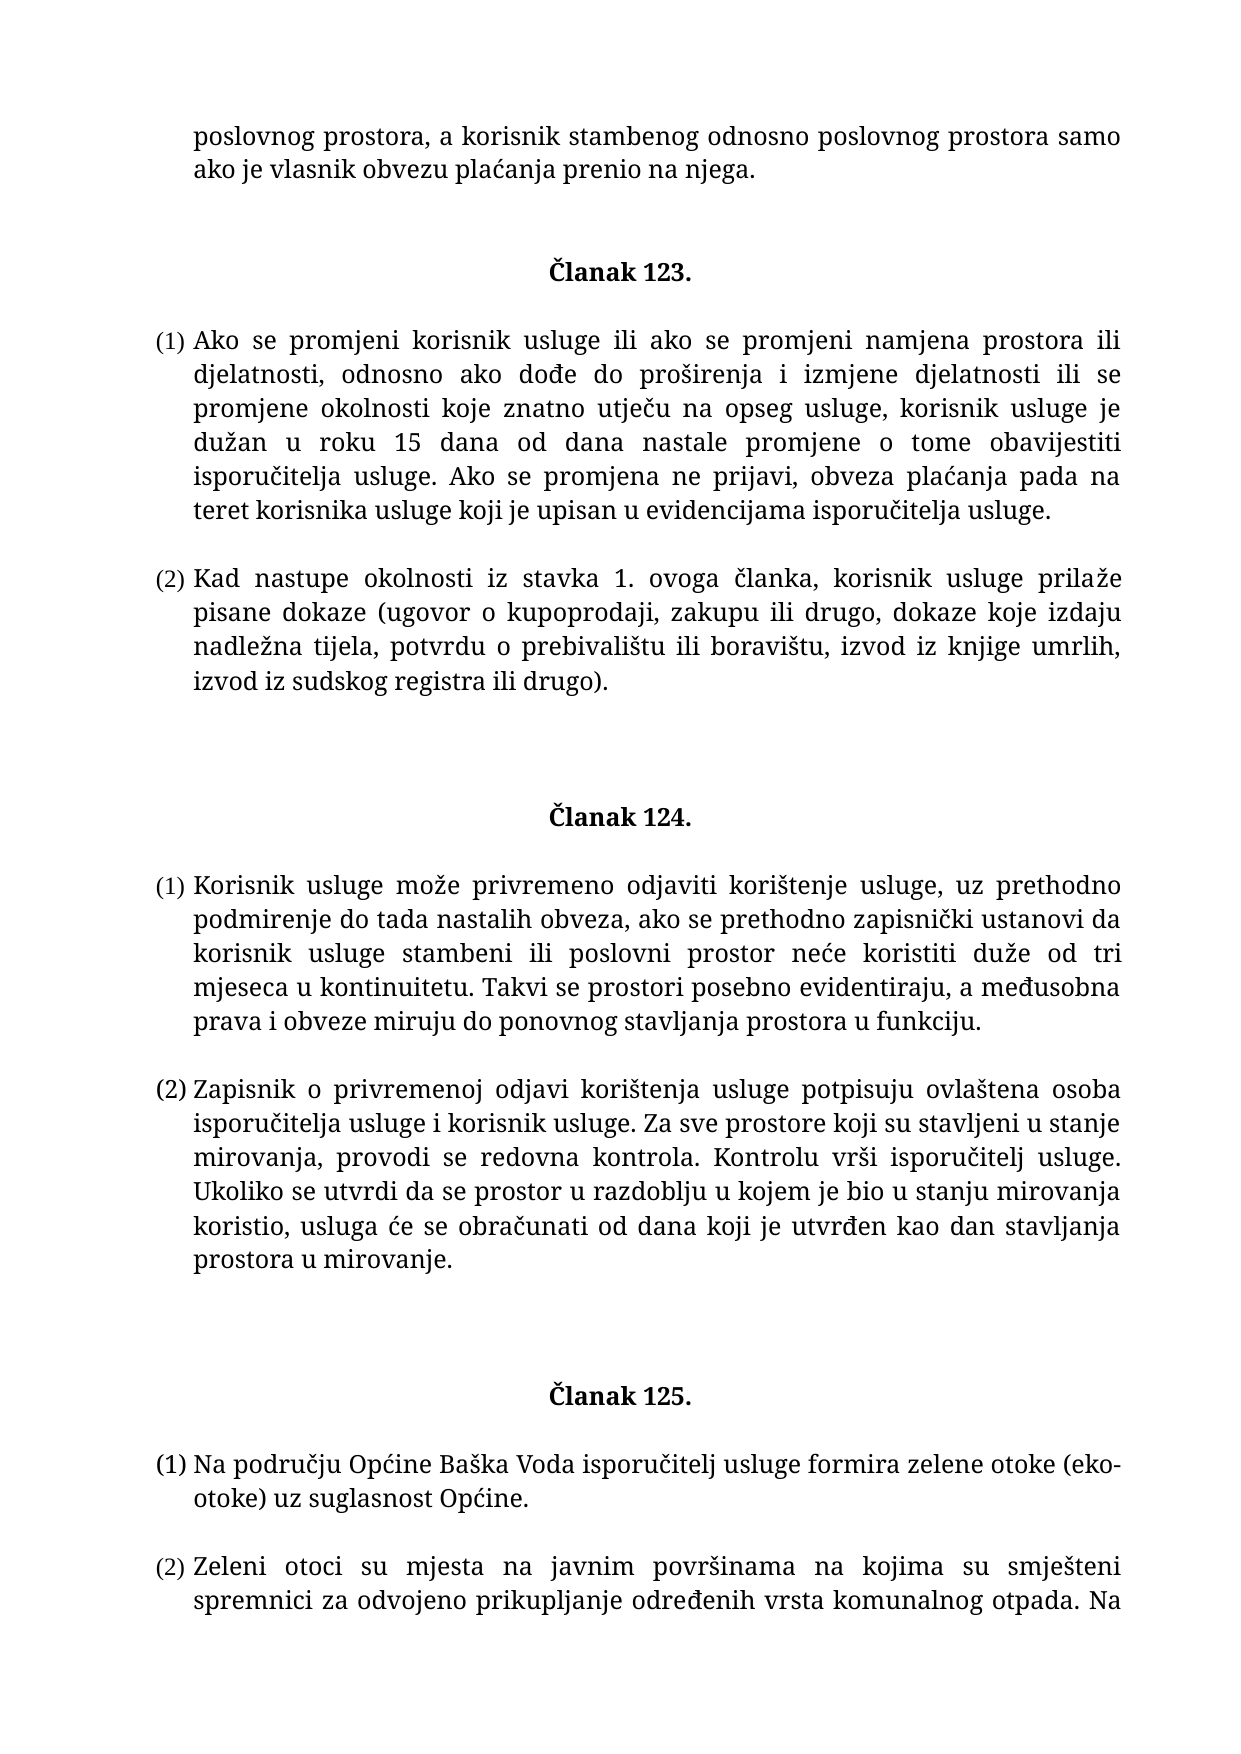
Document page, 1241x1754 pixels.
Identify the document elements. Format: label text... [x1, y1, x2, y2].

list Zapisnik o privremenoj odjavi korištenja usluge potpisuju ovlaštena osoba isporučitelja usluge i korisnik usluge. Za sve prostore koji su stavljeni u stanje mirovanja, provodi se redovna kontrola. Kontrolu vrši isporučitelj usluge. Ukoliko se utvrdi da se prostor u razdoblju u kojem je bio u stanju mirovanja koristio, usluga će se obračunati od dana koji je utvrđen kao dan stavljanja prostora u mirovanje. [156, 1072, 1122, 1276]
list Na području Općine Baška Voda isporučitelj usluge formira zelene otoke (eko-otoke) uz suglasnost Općine. [156, 1447, 1122, 1515]
list Kad nastupe okolnosti iz stavka 1. ovoga članka, korisnik usluge prilaže pisane dokaze (ugovor o kupoprodaji, zakupu ili drugo, dokaze koje izdaju nadležna tijela, potvrdu o prebivalištu ili boravištu, izvod iz knjige umrlih, izvod iz sudskog registra ili drugo). [156, 561, 1122, 697]
list Korisnik usluge može privremeno odjaviti korištenje usluge, uz prethodno podmirenje do tada nastalih obveza, ako se prethodno zapisnički ustanovi da korisnik usluge stambeni ili poslovni prostor neće koristiti duže od tri mjeseca u kontinuitetu. Takvi se prostori posebno evidentiraju, a međusobna prava i obveze miruju do ponovnog stavljanja prostora u funkciju. [156, 867, 1122, 1038]
text Članak 125. [118, 1378, 1122, 1412]
list Ako se promjeni korisnik usluge ili ako se promjeni namjena prostora ili djelatnosti, odnosno ako dođe do proširenja i izmjene djelatnosti ili se promjene okolnosti koje znatno utječu na opseg usluge, korisnik usluge je dužan u roku 15 dana od dana nastale promjene o tome obavijestiti isporučitelja usluge. Ako se promjena ne prijavi, obveza plaćanja pada na teret korisnika usluge koji je upisan u evidencijama isporučitelja usluge. [156, 322, 1122, 527]
list poslovnog prostora, a korisnik stambenog odnosno poslovnog prostora samo ako je vlasnik obvezu plaćanja prenio na njega. [156, 118, 1122, 186]
text Članak 124. [118, 799, 1122, 833]
list Zeleni otoci su mjesta na javnim površinama na kojima su smješteni spremnici za odvojeno prikupljanje određenih vrsta komunalnog otpada. Na [156, 1549, 1122, 1617]
text Članak 123. [118, 254, 1122, 288]
